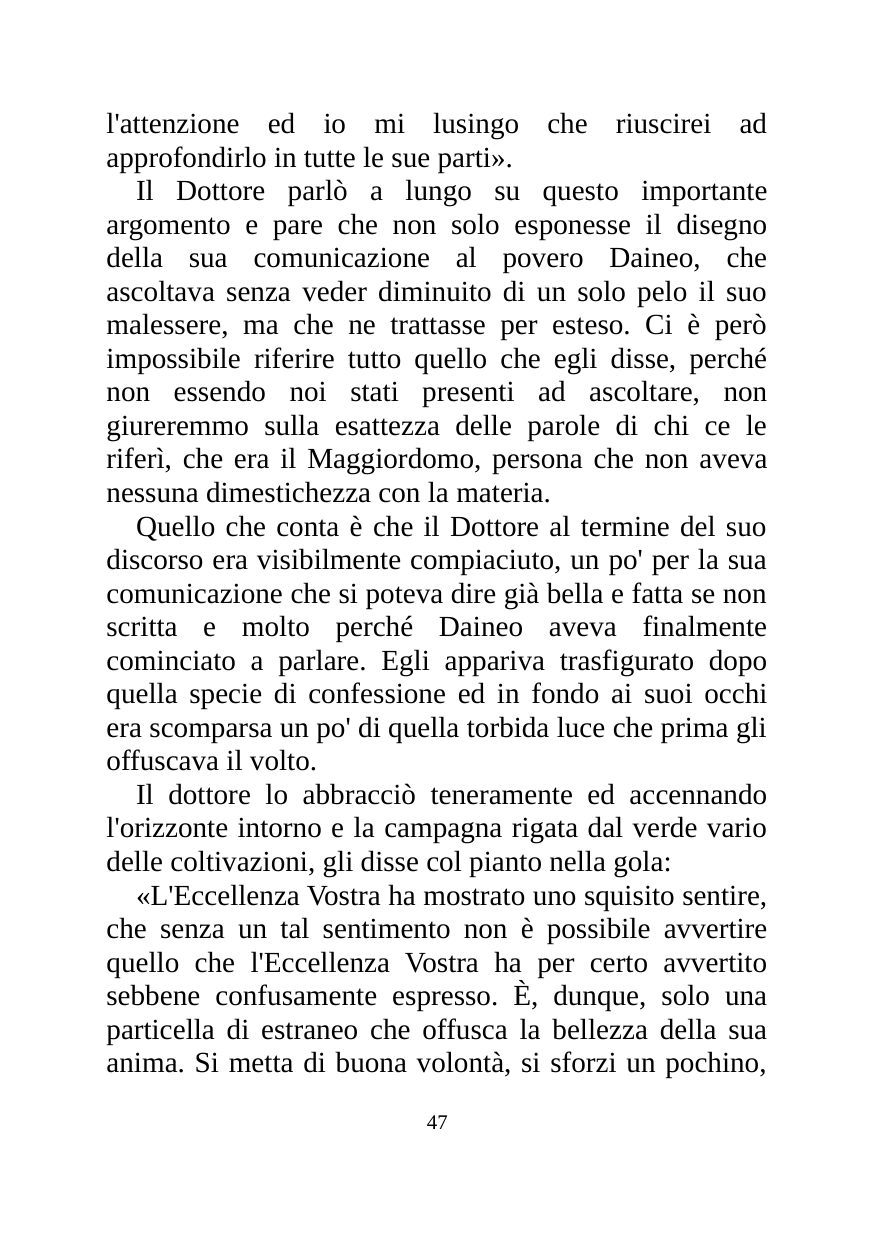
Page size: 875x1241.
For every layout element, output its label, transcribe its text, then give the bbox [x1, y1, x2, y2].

text Il Dottore parlò a lungo su questo importante argomento e pare che non solo esponesse il disegno della sua comunicazione al povero Daineo, che ascoltava senza veder diminuito di un solo pelo il suo malessere, ma che ne trattasse per esteso. Ci è però impossibile riferire tutto quello che egli disse, perché non essendo noi stati presenti ad ascoltare, non giureremmo sulla esattezza delle parole di chi ce le riferì, che era il Maggiordomo, persona che non aveva nessuna dimestichezza con la materia. [106, 173, 768, 509]
text Il dottore lo abbracciò teneramente ed accennando l'orizzonte intorno e la campagna rigata dal verde vario delle coltivazioni, gli disse col pianto nella gola: [106, 777, 768, 878]
text Quello che conta è che il Dottore al termine del suo discorso era visibilmente compiaciuto, un po' per la sua comunicazione che si poteva dire già bella e fatta se non scritta e molto perché Daineo aveva finalmente cominciato a parlare. Egli appariva trasfigurato dopo quella specie di confessione ed in fondo ai suoi occhi era scomparsa un po' di quella torbida luce che prima gli offuscava il volto. [106, 509, 768, 777]
text l'attenzione ed io mi lusingo che riuscirei ad approfondirlo in tutte le sue parti». [106, 106, 768, 173]
text «L'Eccellenza Vostra ha mostrato uno squisito sentire, che senza un tal sentimento non è possibile avvertire quello che l'Eccellenza Vostra ha per certo avvertito sebbene confusamente espresso. È, dunque, solo una particella di estraneo che offusca la bellezza della sua anima. Si metta di buona volontà, si sforzi un pochino, [106, 878, 768, 1079]
